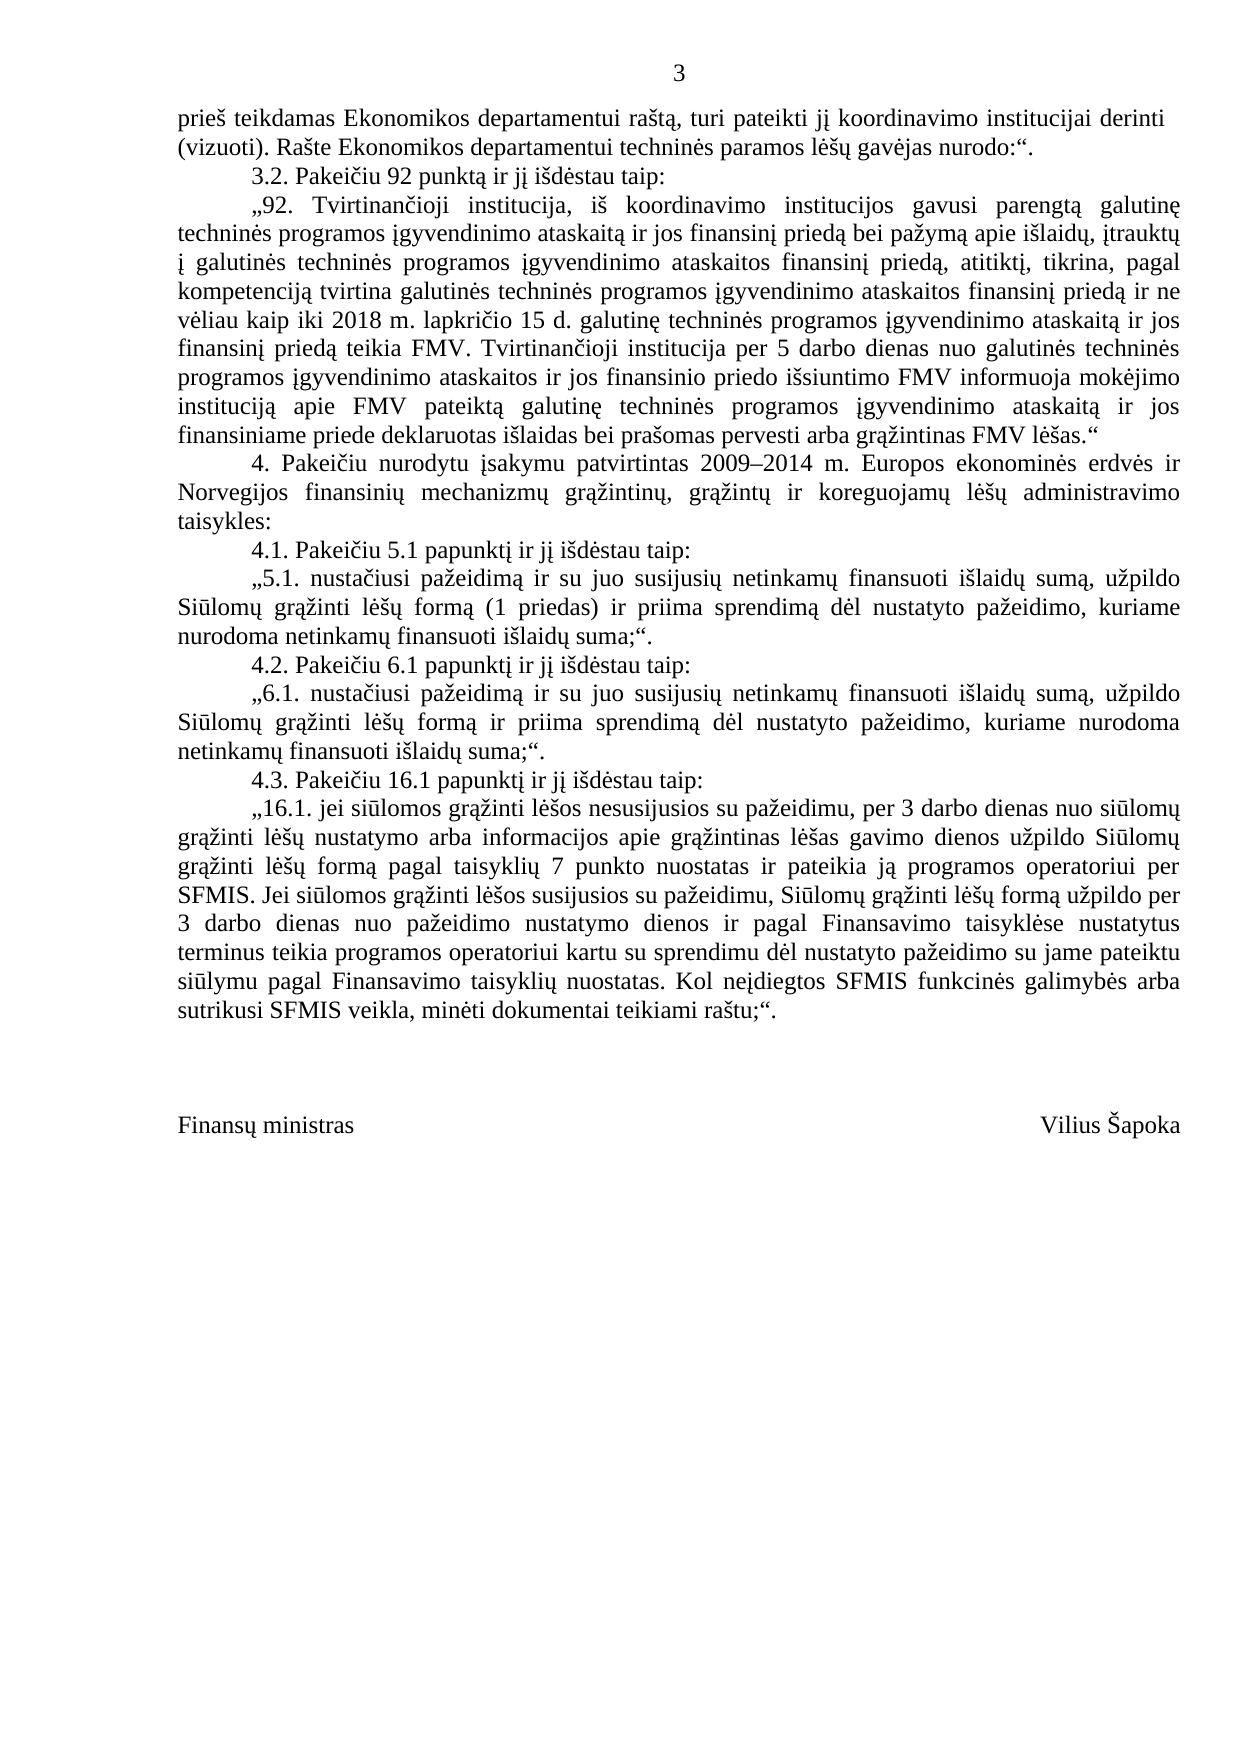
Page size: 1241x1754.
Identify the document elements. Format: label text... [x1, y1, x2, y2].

text „16.1. jei siūlomos grąžinti lėšos nesusijusios su pažeidimu, per 3 darbo dienas nuo siūlomų grąžinti lėšų nustatymo arba informacijos apie grąžintinas lėšas gavimo dienos užpildo Siūlomų grąžinti lėšų formą pagal taisyklių 7 punkto nuostatas ir pateikia ją programos operatoriui per SFMIS. Jei siūlomos grąžinti lėšos susijusios su pažeidimu, Siūlomų grąžinti lėšų formą užpildo per 3 darbo dienas nuo pažeidimo nustatymo dienos ir pagal Finansavimo taisyklėse nustatytus terminus teikia programos operatoriui kartu su sprendimu dėl nustatyto pažeidimo su jame pateiktu siūlymu pagal Finansavimo taisyklių nuostatas. Kol neįdiegtos SFMIS funkcinės galimybės arba sutrikusi SFMIS veikla, minėti dokumentai teikiami raštu;“. [177, 793, 1181, 1023]
text 4. Pakeičiu nurodytu įsakymu patvirtintas 2009–2014 m. Europos ekonominės erdvės ir Norvegijos finansinių mechanizmų grąžintinų, grąžintų ir koreguojamų lėšų administravimo taisykles: [177, 448, 1181, 535]
text „6.1. nustačiusi pažeidimą ir su juo susijusių netinkamų finansuoti išlaidų sumą, užpildo Siūlomų grąžinti lėšų formą ir priima sprendimą dėl nustatyto pažeidimo, kuriame nurodoma netinkamų finansuoti išlaidų suma;“. [177, 678, 1181, 765]
text Finansų ministras Vilius Šapoka [177, 1110, 1181, 1138]
text „5.1. nustačiusi pažeidimą ir su juo susijusių netinkamų finansuoti išlaidų sumą, užpildo Siūlomų grąžinti lėšų formą (1 priedas) ir priima sprendimą dėl nustatyto pažeidimo, kuriame nurodoma netinkamų finansuoti išlaidų suma;“. [177, 563, 1181, 650]
text prieš teikdamas Ekonomikos departamentui raštą, turi pateikti jį koordinavimo institucijai derinti (vizuoti). Rašte Ekonomikos departamentui techninės paramos lėšų gavėjas nurodo:“. [177, 103, 1166, 161]
text 3.2. Pakeičiu 92 punktą ir jį išdėstau taip: [177, 161, 1166, 190]
text „92. Tvirtinančioji institucija, iš koordinavimo institucijos gavusi parengtą galutinę techninės programos įgyvendinimo ataskaitą ir jos finansinį priedą bei pažymą apie išlaidų, įtrauktų į galutinės techninės programos įgyvendinimo ataskaitos finansinį priedą, atitiktį, tikrina, pagal kompetenciją tvirtina galutinės techninės programos įgyvendinimo ataskaitos finansinį priedą ir ne vėliau kaip iki 2018 m. lapkričio 15 d. galutinę techninės programos įgyvendinimo ataskaitą ir jos finansinį priedą teikia FMV. Tvirtinančioji institucija per 5 darbo dienas nuo galutinės techninės programos įgyvendinimo ataskaitos ir jos finansinio priedo išsiuntimo FMV informuoja mokėjimo instituciją apie FMV pateiktą galutinę techninės programos įgyvendinimo ataskaitą ir jos finansiniame priede deklaruotas išlaidas bei prašomas pervesti arba grąžintinas FMV lėšas.“ [177, 190, 1181, 448]
text 4.3. Pakeičiu 16.1 papunktį ir jį išdėstau taip: [251, 765, 1166, 793]
text 4.1. Pakeičiu 5.1 papunktį ir jį išdėstau taip: [177, 535, 1181, 563]
text 4.2. Pakeičiu 6.1 papunktį ir jį išdėstau taip: [177, 650, 1181, 678]
